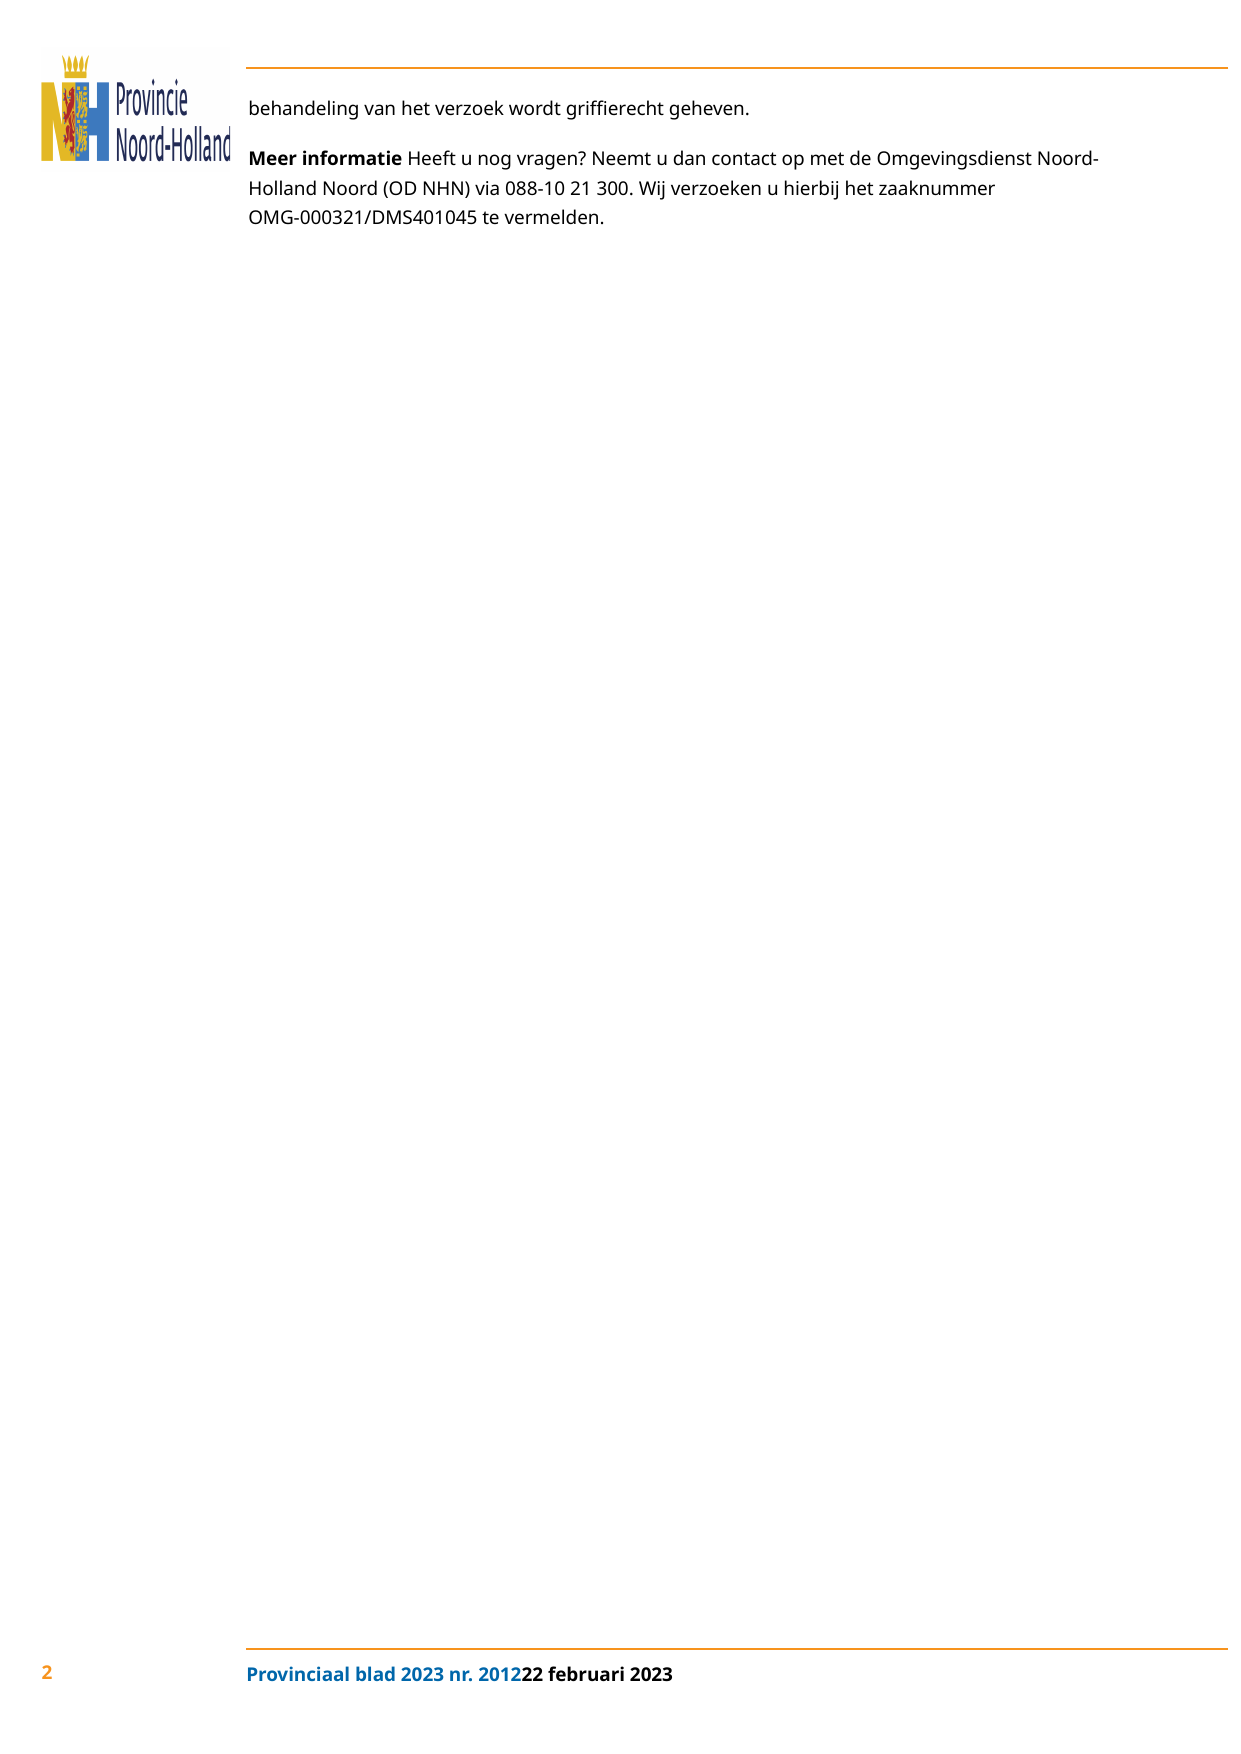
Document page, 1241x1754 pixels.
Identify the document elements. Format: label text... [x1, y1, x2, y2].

text behandeling van het verzoek wordt griffierecht geheven. [248, 95, 1152, 121]
text Meer informatie Heeft u nog vragen? Neemt u dan contact op met de Omgevingsdienst Noord-Holland Noord (OD NHN) via 088-10 21 300. Wij verzoeken u hierbij het zaaknummer OMG-000321/DMS401045 te vermelden. [248, 145, 1152, 230]
picture [41, 47, 231, 172]
